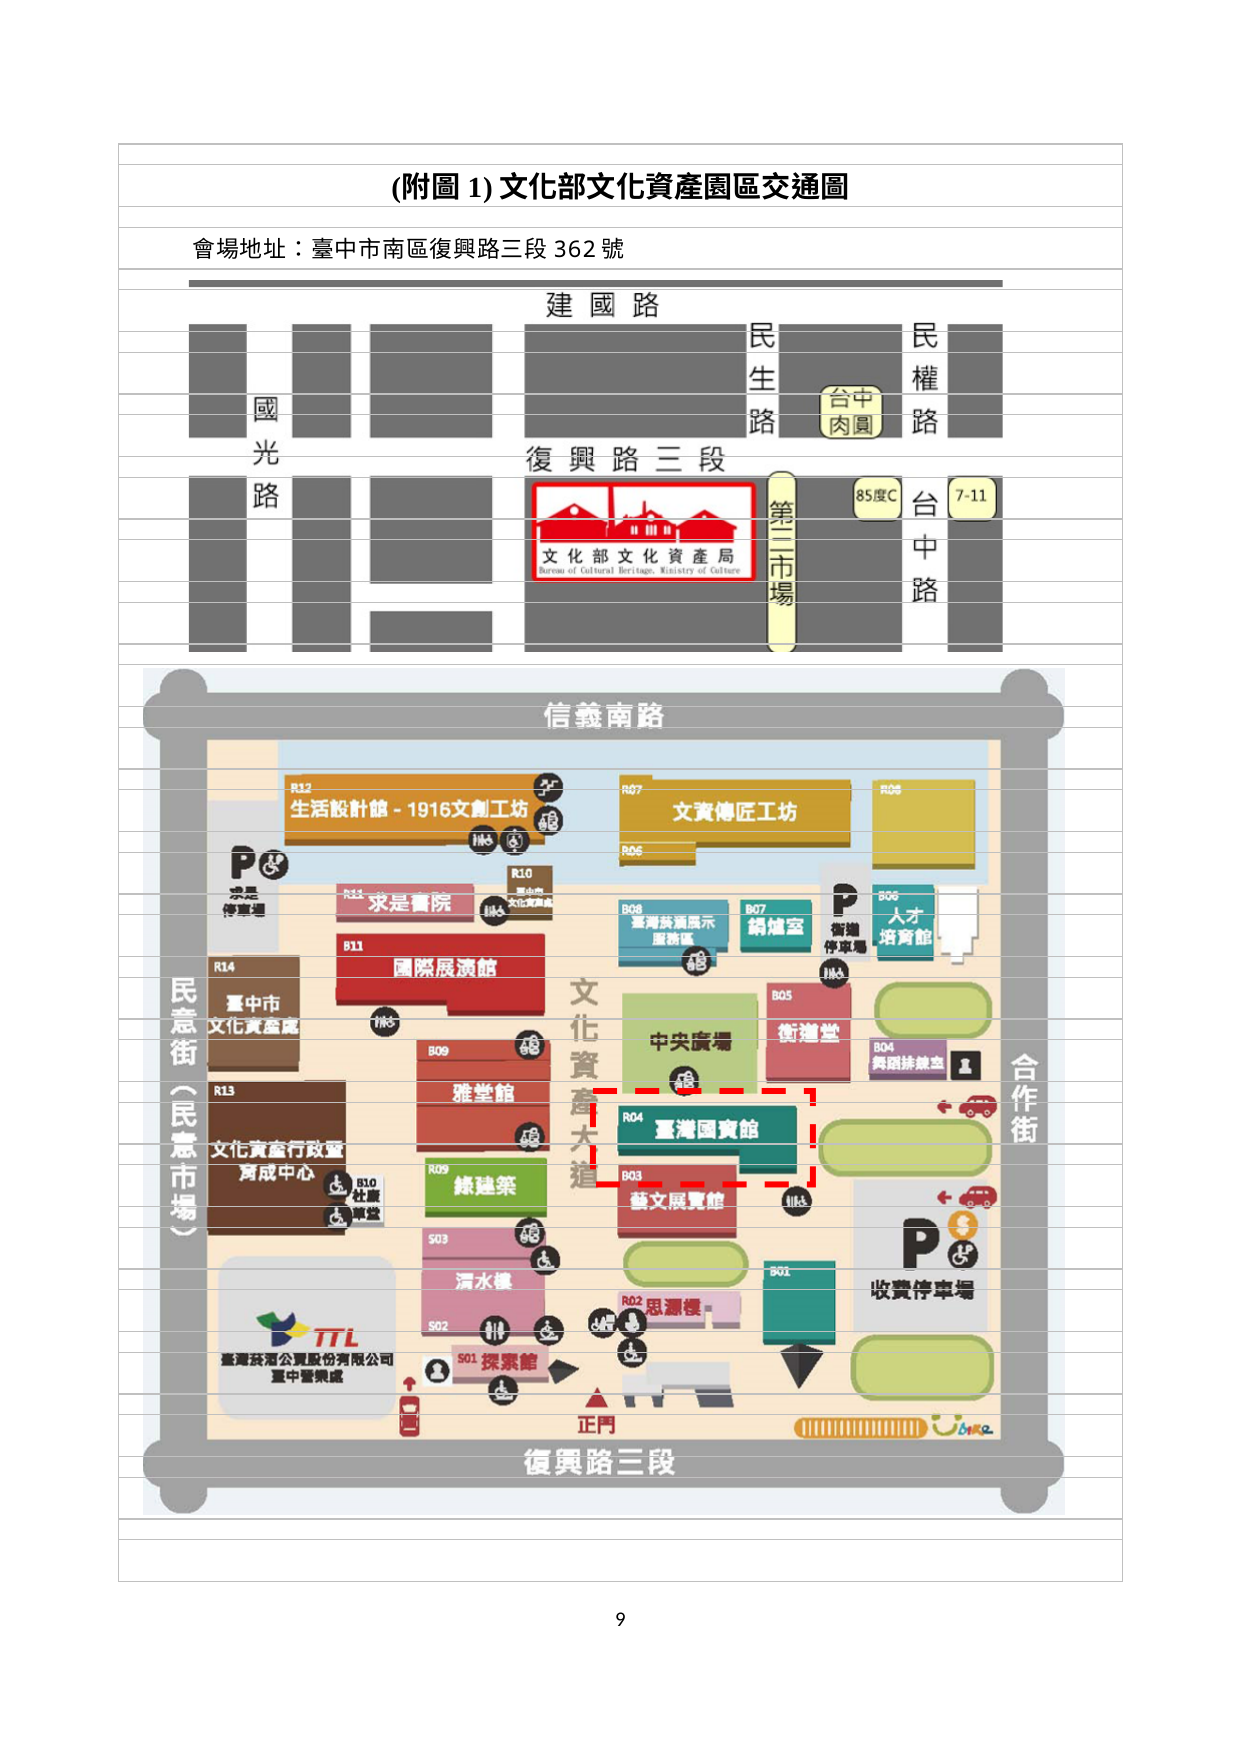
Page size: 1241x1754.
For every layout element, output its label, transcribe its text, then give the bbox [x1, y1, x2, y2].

picture [188, 603, 1003, 643]
picture [143, 853, 1065, 893]
picture [143, 770, 1065, 789]
picture [143, 1207, 1065, 1227]
picture [143, 1332, 1065, 1352]
picture [188, 332, 1003, 352]
picture [188, 280, 1003, 289]
picture [188, 353, 1003, 393]
picture [188, 395, 1003, 414]
picture [143, 707, 1065, 727]
text (附圖1) 文化部文化資產園區交通圖 [119, 165, 1122, 206]
picture [143, 790, 1065, 831]
picture [143, 1103, 1065, 1143]
picture [143, 1165, 1065, 1206]
picture [143, 1082, 1065, 1102]
picture [188, 457, 1003, 477]
picture [143, 978, 1065, 1018]
picture [143, 668, 1065, 706]
picture [143, 895, 1065, 914]
picture [143, 1270, 1065, 1289]
picture [188, 478, 1003, 518]
picture [143, 1040, 1065, 1081]
picture [188, 520, 1003, 539]
picture [188, 290, 1003, 331]
picture [143, 1228, 1065, 1268]
picture [143, 1353, 1065, 1393]
picture [143, 832, 1065, 852]
picture [143, 957, 1065, 977]
picture [188, 645, 1003, 652]
picture [143, 728, 1065, 768]
picture [143, 1415, 1065, 1456]
picture [188, 540, 1003, 581]
picture [143, 1020, 1065, 1039]
picture [143, 1395, 1065, 1414]
picture [143, 1290, 1065, 1331]
text [143, 207, 1122, 227]
picture [143, 1457, 1065, 1477]
text [119, 145, 1122, 164]
picture [188, 415, 1003, 456]
picture [188, 582, 1003, 602]
picture [143, 915, 1065, 956]
picture [143, 1478, 1065, 1515]
picture [143, 1145, 1065, 1164]
text 會場地址：臺中市南區復興路三段362號 [143, 228, 1122, 268]
